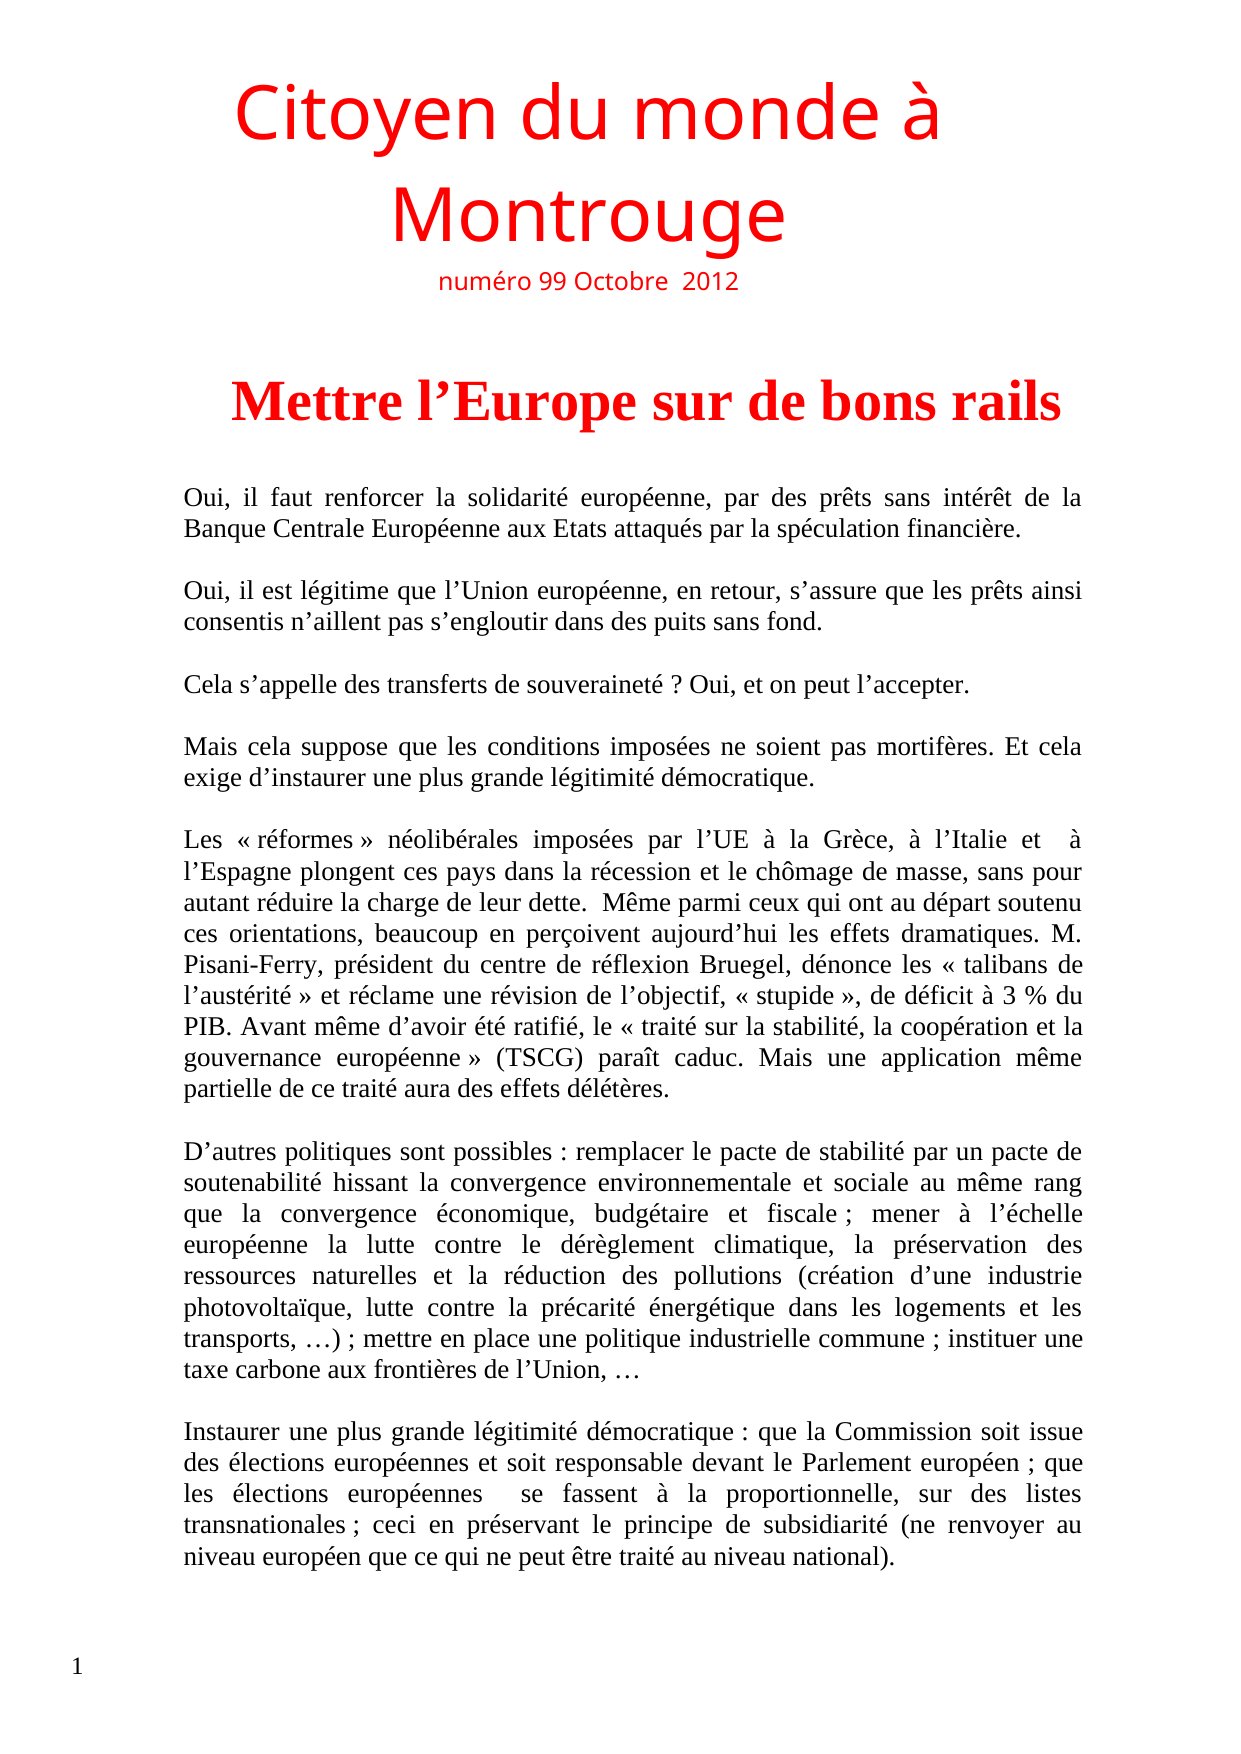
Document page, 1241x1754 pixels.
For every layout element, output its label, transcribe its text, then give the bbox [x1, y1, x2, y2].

text Instaurer une plus grande légitimité démocratique : que la Commission soit issue des élections européennes et soit responsable devant le Parlement européen ; que les élections européennes se fassent à la proportionnelle, sur des listes transnationales ; ceci en préservant le principe de subsidiarité (ne renvoyer au niveau européen que ce qui ne peut être traité au niveau national). [183, 1415, 1083, 1571]
text D’autres politiques sont possibles : remplacer le pacte de stabilité par un pacte de soutenabilité hissant la convergence environnementale et sociale au même rang que la convergence économique, budgétaire et fiscale ; mener à l’échelle européenne la lutte contre le dérèglement climatique, la préservation des ressources naturelles et la réduction des pollutions (création d’une industrie photovoltaïque, lutte contre la précarité énergétique dans les logements et les transports, …) ; mettre en place une politique industrielle commune ; instituer une taxe carbone aux frontières de l’Union, … [183, 1135, 1083, 1384]
text numéro 99 Octobre 2012 [71, 263, 1106, 297]
subtitle Citoyen du monde à Montrouge [71, 59, 1106, 263]
text Oui, il faut renforcer la solidarité européenne, par des prêts sans intérêt de la Banque Centrale Européenne aux Etats attaqués par la spéculation financière. [183, 481, 1083, 543]
text Cela s’appelle des transferts de souveraineté ? Oui, et on peut l’accepter. [183, 668, 1083, 699]
text Mais cela suppose que les conditions imposées ne soient pas mortifères. Et cela exige d’instaurer une plus grande légitimité démocratique. [183, 730, 1083, 792]
text Oui, il est légitime que l’Union européenne, en retour, s’assure que les prêts ainsi consentis n’aillent pas s’engloutir dans des puits sans fond. [183, 574, 1083, 637]
text Les « réformes » néolibérales imposées par l’UE à la Grèce, à l’Italie et à l’Espagne plongent ces pays dans la récession et le chômage de masse, sans pour autant réduire la charge de leur dette. Même parmi ceux qui ont au départ soutenu ces orientations, beaucoup en perçoivent aujourd’hui les effets dramatiques. M. Pisani-Ferry, président du centre de réflexion Bruegel, dénonce les « talibans de l’austérité » et réclame une révision de l’objectif, « stupide », de déficit à 3 % du PIB. Avant même d’avoir été ratifié, le « traité sur la stabilité, la coopération et la gouvernance européenne » (TSCG) paraît caduc. Mais une application même partielle de ce traité aura des effets délétères. [183, 823, 1083, 1104]
text Mettre l’Europe sur de bons rails [202, 366, 1106, 433]
